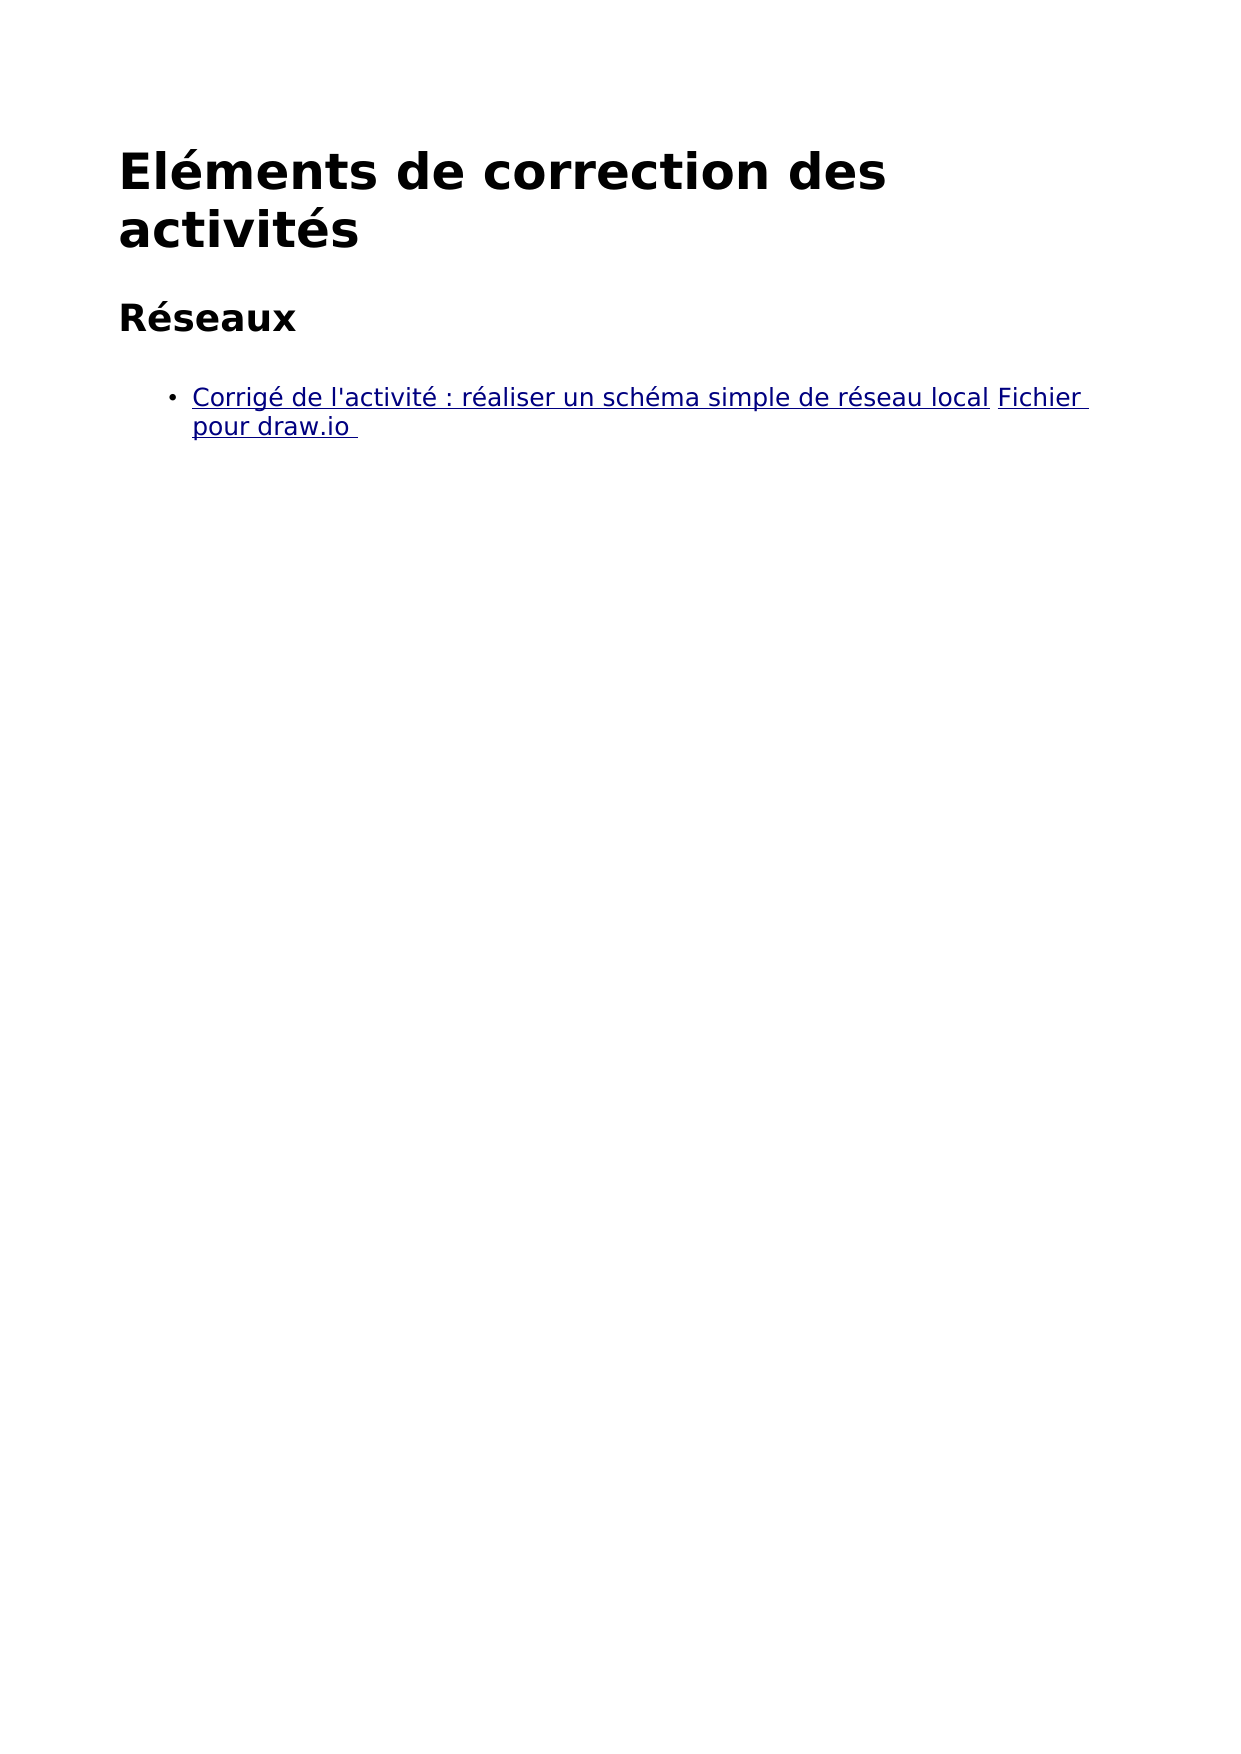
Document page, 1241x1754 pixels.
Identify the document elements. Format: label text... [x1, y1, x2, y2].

list Corrigé de l'activité : réaliser un schéma simple de réseau local Fichier pour draw.io [177, 383, 1122, 441]
subtitle Eléments de correction des activités [118, 143, 1122, 259]
subtitle Réseaux [118, 297, 1122, 341]
